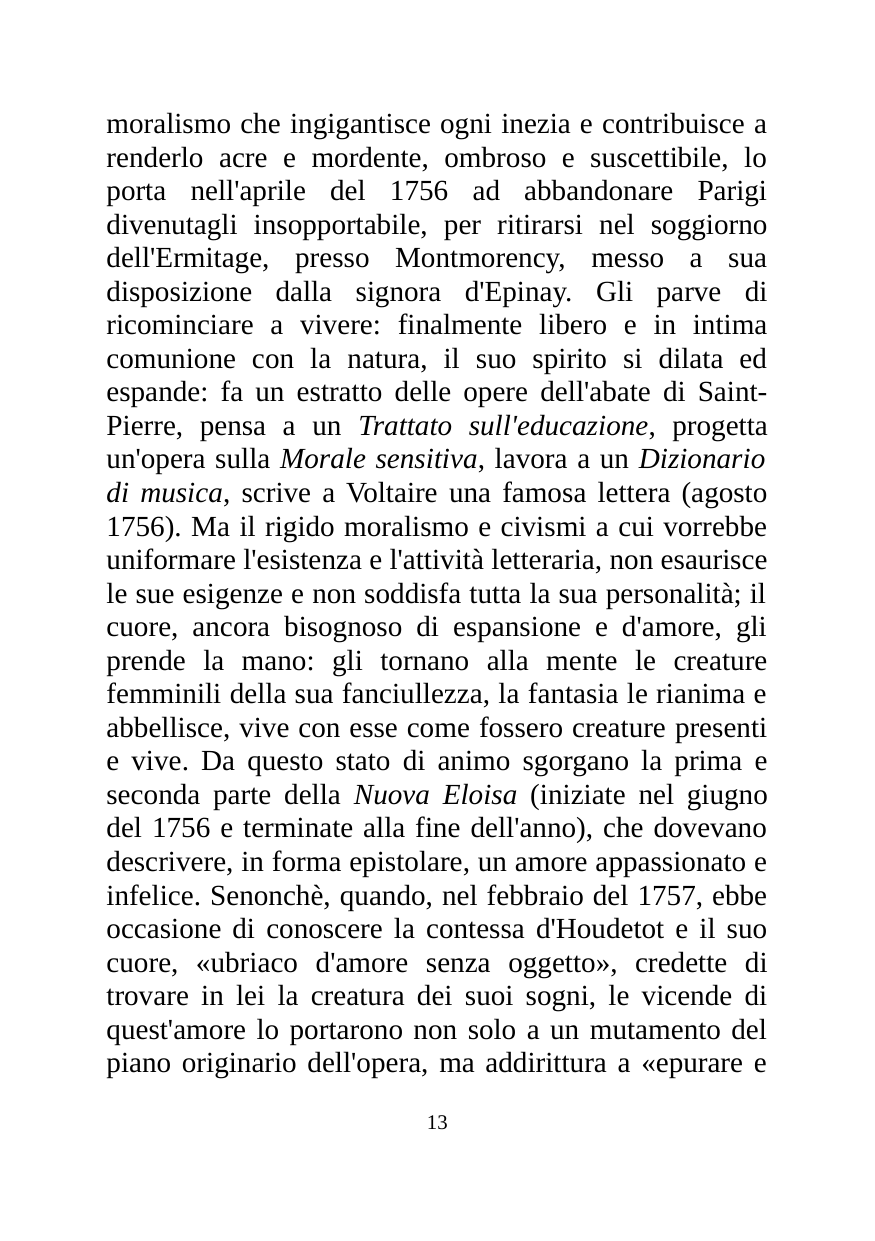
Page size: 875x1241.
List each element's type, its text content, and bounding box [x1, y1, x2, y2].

text moralismo che ingigantisce ogni inezia e contribuisce a renderlo acre e mordente, ombroso e suscettibile, lo porta nell'aprile del 1756 ad abbandonare Parigi divenutagli insopportabile, per ritirarsi nel soggiorno dell'Ermitage, presso Montmorency, messo a sua disposizione dalla signora d'Epinay. Gli parve di ricominciare a vivere: finalmente libero e in intima comunione con la natura, il suo spirito si dilata ed espande: fa un estratto delle opere dell'abate di Saint-Pierre, pensa a un Trattato sull'educazione, progetta un'opera sulla Morale sensitiva, lavora a un Dizionario di musica, scrive a Voltaire una famosa lettera (agosto 1756). Ma il rigido moralismo e civismi a cui vorrebbe uniformare l'esistenza e l'attività letteraria, non esaurisce le sue esigenze e non soddisfa tutta la sua personalità; il cuore, ancora bisognoso di espansione e d'amore, gli prende la mano: gli tornano alla mente le creature femminili della sua fanciullezza, la fantasia le rianima e abbellisce, vive con esse come fossero creature presenti e vive. Da questo stato di animo sgorgano la prima e seconda parte della Nuova Eloisa (iniziate nel giugno del 1756 e terminate alla fine dell'anno), che dovevano descrivere, in forma epistolare, un amore appassionato e infelice. Senonchè, quando, nel febbraio del 1757, ebbe occasione di conoscere la contessa d'Houdetot e il suo cuore, «ubriaco d'amore senza oggetto», credette di trovare in lei la creatura dei suoi sogni, le vicende di quest'amore lo portarono non solo a un mutamento del piano originario dell'opera, ma addirittura a «epurare e [106, 106, 768, 1079]
